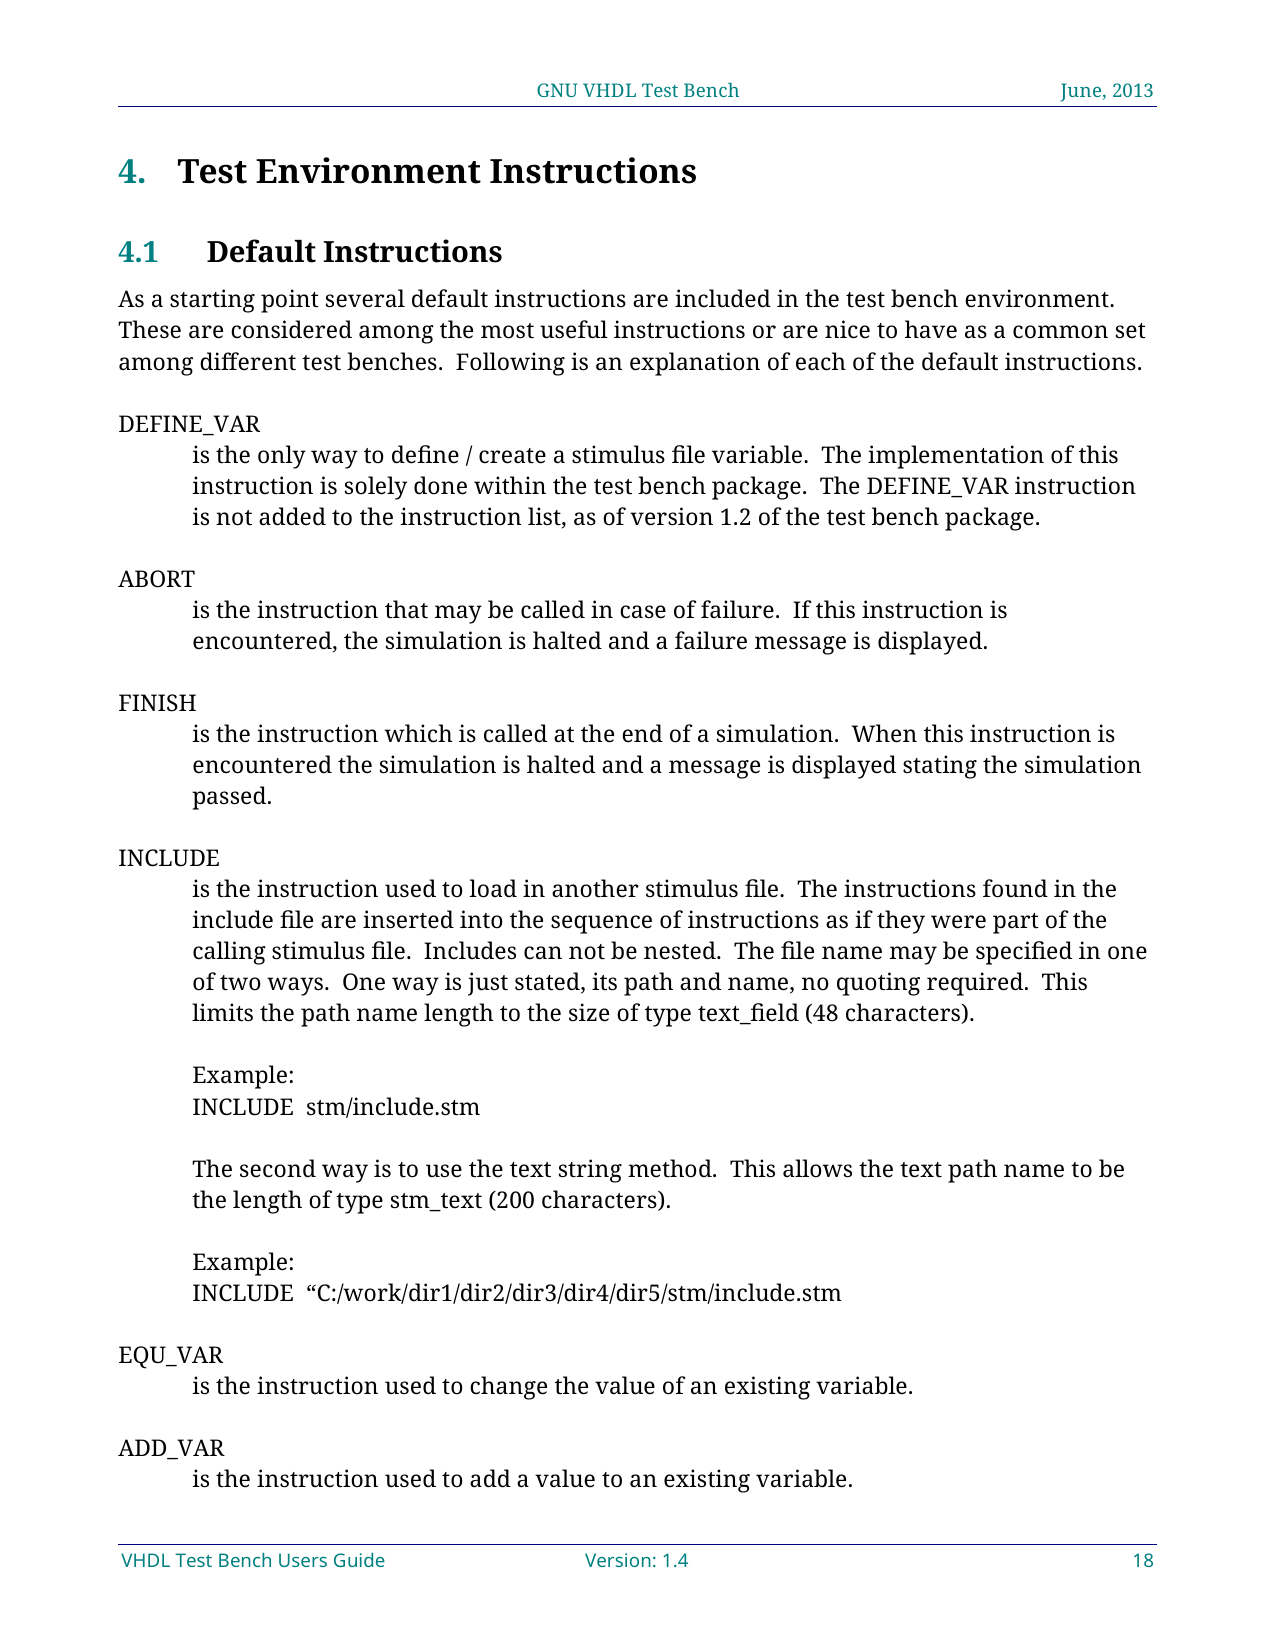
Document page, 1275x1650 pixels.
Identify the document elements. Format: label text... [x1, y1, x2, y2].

text ADD_VAR [118, 1432, 1157, 1463]
text As a starting point several default instructions are included in the test bench environment. These are considered among the most useful instructions or are nice to have as a common set among different test benches. Following is an explanation of each of the default instructions. [118, 283, 1157, 376]
text is the instruction used to change the value of an existing variable. [192, 1370, 1157, 1401]
text is the only way to define / create a stimulus file variable. The implementation of this instruction is solely done within the test bench package. The DEFINE_VAR instruction is not added to the instruction list, as of version 1.2 of the test bench package. [192, 438, 1157, 532]
text Example: [192, 1246, 1157, 1277]
text INCLUDE “C:/work/dir1/dir2/dir3/dir4/dir5/stm/include.stm [192, 1277, 1157, 1308]
subtitle Test environment Instructions [118, 148, 1157, 194]
text is the instruction which is called at the end of a simulation. When this instruction is encountered the simulation is halted and a message is displayed stating the simulation passed. [192, 718, 1157, 811]
text is the instruction that may be called in case of failure. If this instruction is encountered, the simulation is halted and a failure message is displayed. [192, 594, 1157, 656]
text FINISH [118, 687, 1157, 718]
text INCLUDE [118, 842, 1157, 873]
text EQU_VAR [118, 1339, 1157, 1370]
text The second way is to use the text string method. This allows the text path name to be the length of type stm_text (200 characters). [192, 1152, 1157, 1214]
text INCLUDE stm/include.stm [192, 1090, 1157, 1121]
text ABORT [118, 563, 1157, 594]
text is the instruction used to add a value to an existing variable. [192, 1463, 1157, 1494]
text Example: [192, 1059, 1157, 1090]
text DEFINE_VAR [118, 407, 1157, 438]
text is the instruction used to load in another stimulus file. The instructions found in the include file are inserted into the sequence of instructions as if they were part of the calling stimulus file. Includes can not be nested. The file name may be specified in one of two ways. One way is just stated, its path and name, no quoting required. This limits the path name length to the size of type text_field (48 characters). [192, 873, 1157, 1028]
subtitle Default Instructions [118, 231, 1157, 271]
